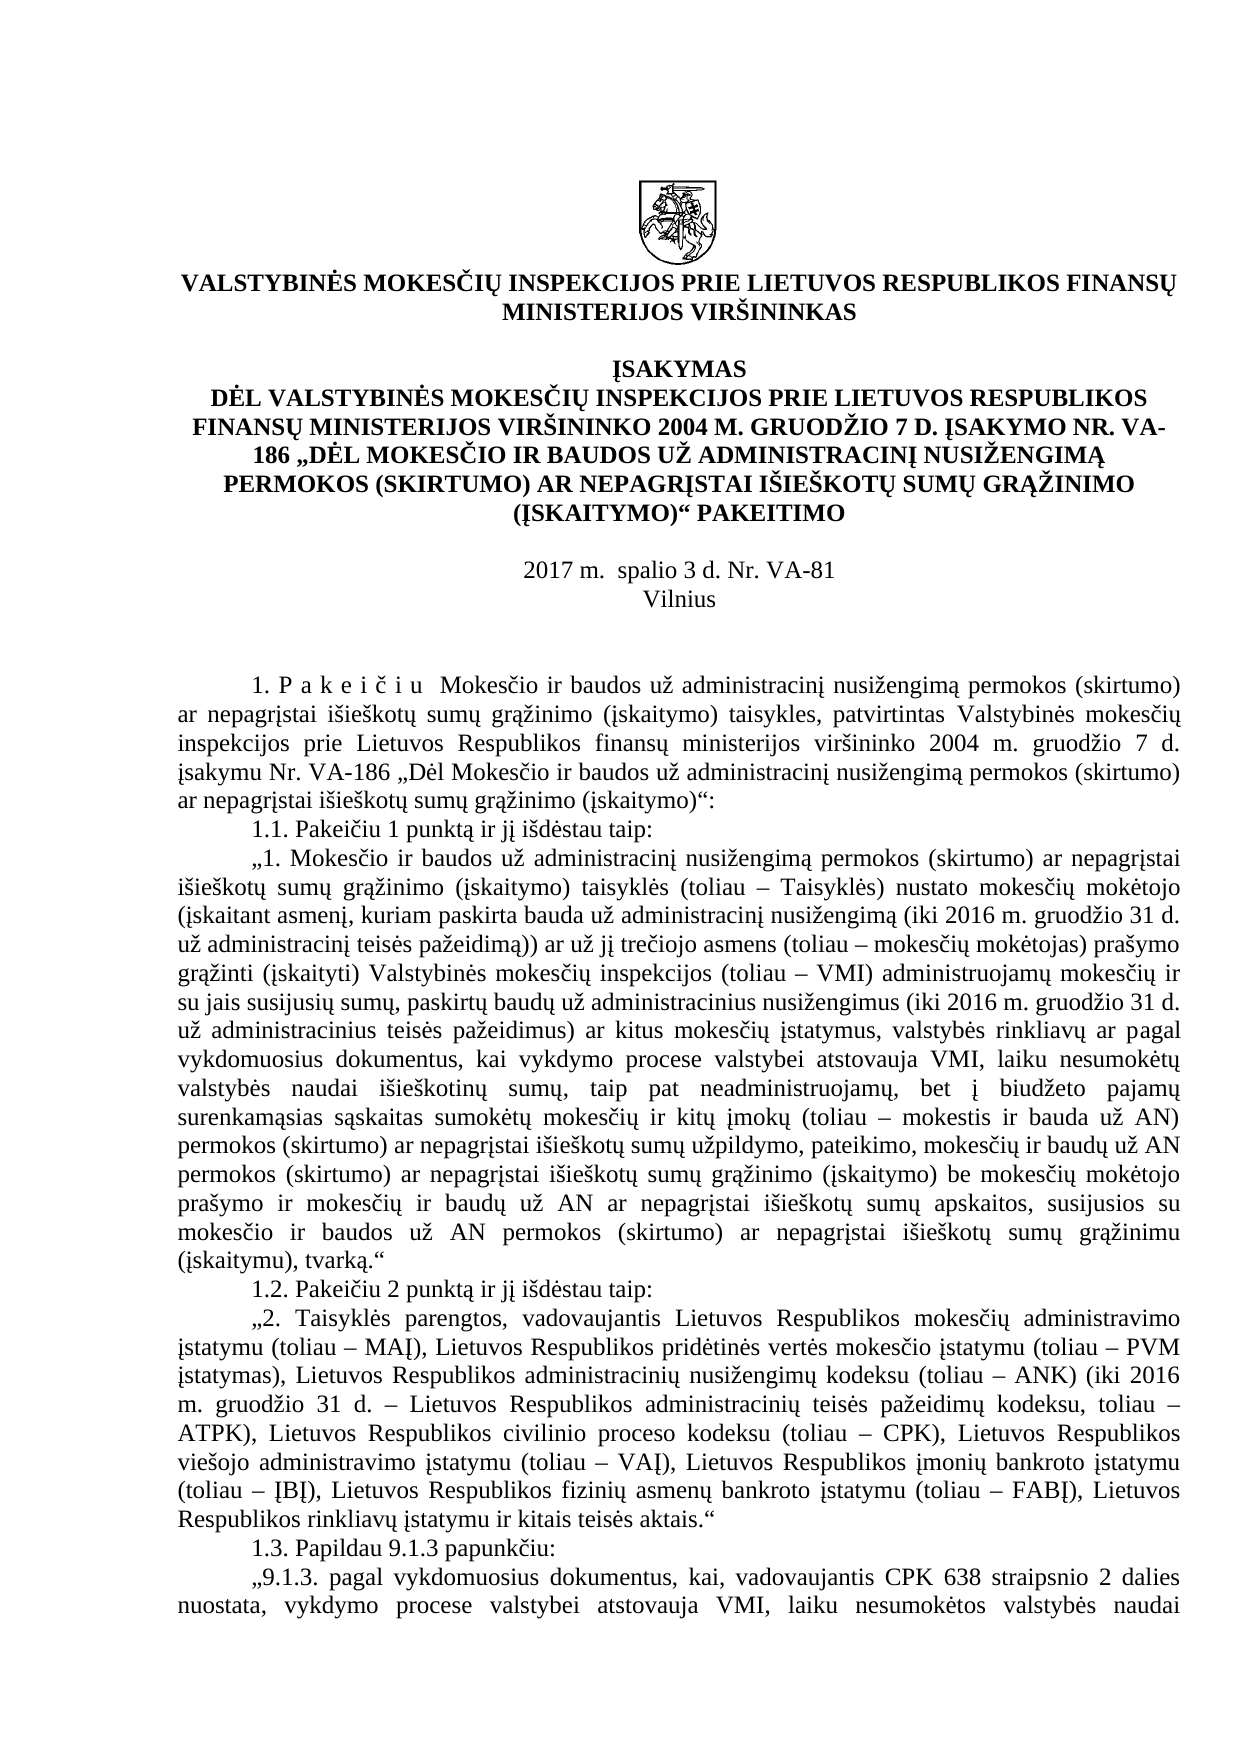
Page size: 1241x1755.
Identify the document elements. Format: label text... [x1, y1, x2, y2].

text „2. Taisyklės parengtos, vadovaujantis Lietuvos Respublikos mokesčių administravimo įstatymu (toliau – MAĮ), Lietuvos Respublikos pridėtinės vertės mokesčio įstatymu (toliau – PVM įstatymas), Lietuvos Respublikos administracinių nusižengimų kodeksu (toliau – ANK) (iki 2016 m. gruodžio 31 d. – Lietuvos Respublikos administracinių teisės pažeidimų kodeksu, toliau – ATPK), Lietuvos Respublikos civilinio proceso kodeksu (toliau – CPK), Lietuvos Respublikos viešojo administravimo įstatymu (toliau – VAĮ), Lietuvos Respublikos įmonių bankroto įstatymu (toliau – ĮBĮ), Lietuvos Respublikos fizinių asmenų bankroto įstatymu (toliau – FABĮ), Lietuvos Respublikos rinkliavų įstatymu ir kitais teisės aktais.“ [177, 1303, 1181, 1533]
text 1.1. Pakeičiu 1 punktą ir jį išdėstau taip: [177, 814, 1181, 843]
text 1. Pakeičiu Mokesčio ir baudos už administracinį nusižengimą permokos (skirtumo) ar nepagrįstai išieškotų sumų grąžinimo (įskaitymo) taisykles, patvirtintas Valstybinės mokesčių inspekcijos prie Lietuvos Respublikos finansų ministerijos viršininko 2004 m. gruodžio 7 d. įsakymu Nr. VA-186 „Dėl Mokesčio ir baudos už administracinį nusižengimą permokos (skirtumo) ar nepagrįstai išieškotų sumų grąžinimo (įskaitymo)“: [177, 670, 1181, 814]
text DĖL VALSTYBINĖS MOKESČIŲ INSPEKCIJOS PRIE LIETUVOS RESPUBLIKOS FiNANSŲ MINISTERIJOS VIRŠININKO 2004 m. gruodžio 7 d. ĮSAKYMO NR. VA-186 „Dėl Mokesčio IR BAUDOS UŽ ADMINISTRACINĮ nusižengimĄ permokos (skirtumo) AR NEPAGRĮSTAI IŠIEŠKOTŲ SUMŲ grąžinimo (ĮSKAITYMO)“ PAKEITIMO [177, 383, 1181, 527]
text 1.3. Papildau 9.1.3 papunkčiu: [177, 1533, 1181, 1562]
text ĮSAKYMAS [177, 354, 1181, 383]
text 2017 m. spalio 3 d. Nr. VA-81 [177, 555, 1181, 584]
text Vilnius [177, 584, 1181, 613]
text „1. Mokesčio ir baudos už administracinį nusižengimą permokos (skirtumo) ar nepagrįstai išieškotų sumų grąžinimo (įskaitymo) taisyklės (toliau – Taisyklės) nustato mokesčių mokėtojo (įskaitant asmenį, kuriam paskirta bauda už administracinį nusižengimą (iki 2016 m. gruodžio 31 d. už administracinį teisės pažeidimą)) ar už jį trečiojo asmens (toliau – mokesčių mokėtojas) prašymo grąžinti (įskaityti) Valstybinės mokesčių inspekcijos (toliau – VMI) administruojamų mokesčių ir su jais susijusių sumų, paskirtų baudų už administracinius nusižengimus (iki 2016 m. gruodžio 31 d. už administracinius teisės pažeidimus) ar kitus mokesčių įstatymus, valstybės rinkliavų ar pagal vykdomuosius dokumentus, kai vykdymo procese valstybei atstovauja VMI, laiku nesumokėtų valstybės naudai išieškotinų sumų, taip pat neadministruojamų, bet į biudžeto pajamų surenkamąsias sąskaitas sumokėtų mokesčių ir kitų įmokų (toliau – mokestis ir bauda už AN) permokos (skirtumo) ar nepagrįstai išieškotų sumų užpildymo, pateikimo, mokesčių ir baudų už AN permokos (skirtumo) ar nepagrįstai išieškotų sumų grąžinimo (įskaitymo) be mokesčių mokėtojo prašymo ir mokesčių ir baudų už AN ar nepagrįstai išieškotų sumų apskaitos, susijusios su mokesčio ir baudos už AN permokos (skirtumo) ar nepagrįstai išieškotų sumų grąžinimu (įskaitymu), tvarką.“ [177, 843, 1181, 1274]
text „9.1.3. pagal vykdomuosius dokumentus, kai, vadovaujantis CPK 638 straipsnio 2 dalies nuostata, vykdymo procese valstybei atstovauja VMI, laiku nesumokėtos valstybės naudai [177, 1562, 1181, 1619]
text 1.2. Pakeičiu 2 punktą ir jį išdėstau taip: [177, 1274, 1181, 1303]
text VALSTYBINĖS MOKESČIŲ INSPEKCIJOS PRIE LIETUVOS RESPUBLIKOS FINANSŲ MINISTERIJOS VIRŠININKAS [177, 268, 1181, 325]
